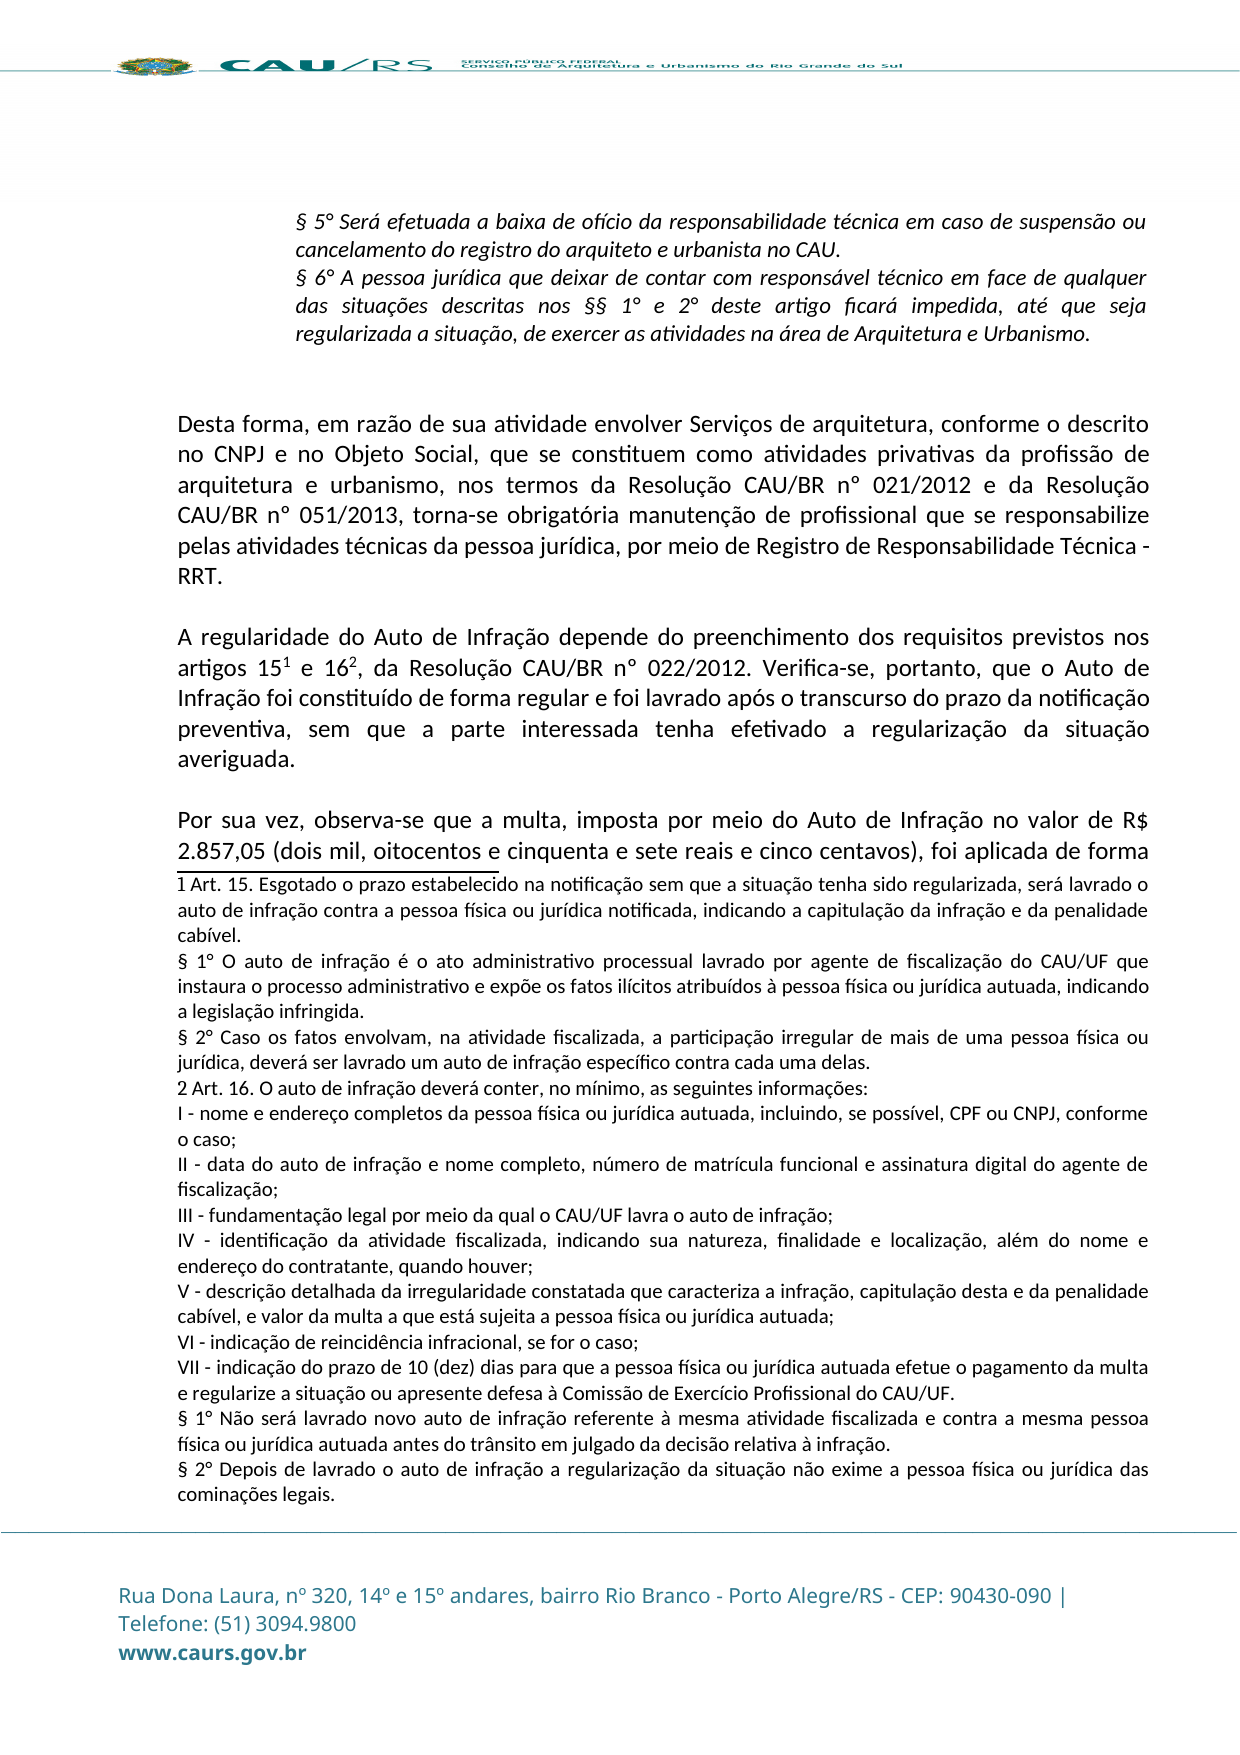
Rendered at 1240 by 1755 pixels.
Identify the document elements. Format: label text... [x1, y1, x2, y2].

text A regularidade do Auto de Infração depende do preenchimento dos requisitos previstos nos artigos 15 e 16, da Resolução CAU/BR nº 022/2012. Verifica-se, portanto, que o Auto de Infração foi constituído de forma regular e foi lavrado após o transcurso do prazo da notificação preventiva, sem que a parte interessada tenha efetivado a regularização da situação averiguada. [177, 622, 1151, 774]
text § 2° Caso os fatos envolvam, na atividade fiscalizada, a participação irregular de mais de uma pessoa física ou jurídica, deverá ser lavrado um auto de infração específico contra cada uma delas. [177, 1024, 1151, 1075]
text § 1° Não será lavrado novo auto de infração referente à mesma atividade fiscalizada e contra a mesma pessoa física ou jurídica autuada antes do trânsito em julgado da decisão relativa à infração. [177, 1405, 1151, 1456]
text Desta forma, em razão de sua atividade envolver Serviços de arquitetura, conforme o descrito no CNPJ e no Objeto Social, que se constituem como atividades privativas da profissão de arquitetura e urbanismo, nos termos da Resolução CAU/BR nº 021/2012 e da Resolução CAU/BR nº 051/2013, torna-se obrigatória manutenção de profissional que se responsabilize pelas atividades técnicas da pessoa jurídica, por meio de Registro de Responsabilidade Técnica - RRT. [177, 408, 1151, 591]
text III - fundamentação legal por meio da qual o CAU/UF lavra o auto de infração; [177, 1202, 1151, 1227]
text § 6° A pessoa jurídica que deixar de contar com responsável técnico em face de qualquer das situações descritas nos §§ 1° e 2° deste artigo ficará impedida, até que seja regularizada a situação, de exercer as atividades na área de Arquitetura e Urbanismo. [295, 263, 1151, 347]
text IV - identificação da atividade fiscalizada, indicando sua natureza, finalidade e localização, além do nome e endereço do contratante, quando houver; [177, 1227, 1151, 1278]
text § 1° O auto de infração é o ato administrativo processual lavrado por agente de fiscalização do CAU/UF que instaura o processo administrativo e expõe os fatos ilícitos atribuídos à pessoa física ou jurídica autuada, indicando a legislação infringida. [177, 948, 1151, 1024]
text Art. 15. Esgotado o prazo estabelecido na notificação sem que a situação tenha sido regularizada, será lavrado o auto de infração contra a pessoa física ou jurídica notificada, indicando a capitulação da infração e da penalidade cabível. [177, 872, 1151, 948]
text V - descrição detalhada da irregularidade constatada que caracteriza a infração, capitulação desta e da penalidade cabível, e valor da multa a que está sujeita a pessoa física ou jurídica autuada; [177, 1278, 1151, 1329]
text I - nome e endereço completos da pessoa física ou jurídica autuada, incluindo, se possível, CPF ou CNPJ, conforme o caso; [177, 1100, 1151, 1151]
text II - data do auto de infração e nome completo, número de matrícula funcional e assinatura digital do agente de fiscalização; [177, 1151, 1151, 1202]
text § 5° Será efetuada a baixa de ofício da responsabilidade técnica em caso de suspensão ou cancelamento do registro do arquiteto e urbanista no CAU. [295, 207, 1151, 263]
text § 2° Depois de lavrado o auto de infração a regularização da situação não exime a pessoa física ou jurídica das cominações legais. [177, 1456, 1151, 1507]
text Art. 16. O auto de infração deverá conter, no mínimo, as seguintes informações: [177, 1075, 1151, 1100]
text VII - indicação do prazo de 10 (dez) dias para que a pessoa física ou jurídica autuada efetue o pagamento da multa e regularize a situação ou apresente defesa à Comissão de Exercício Profissional do CAU/UF. [177, 1354, 1151, 1405]
text VI - indicação de reincidência infracional, se for o caso; [177, 1329, 1151, 1354]
text Por sua vez, observa-se que a multa, imposta por meio do Auto de Infração no valor de R$ 2.857,05 (dois mil, oitocentos e cinquenta e sete reais e cinco centavos), foi aplicada de forma [177, 805, 1151, 866]
